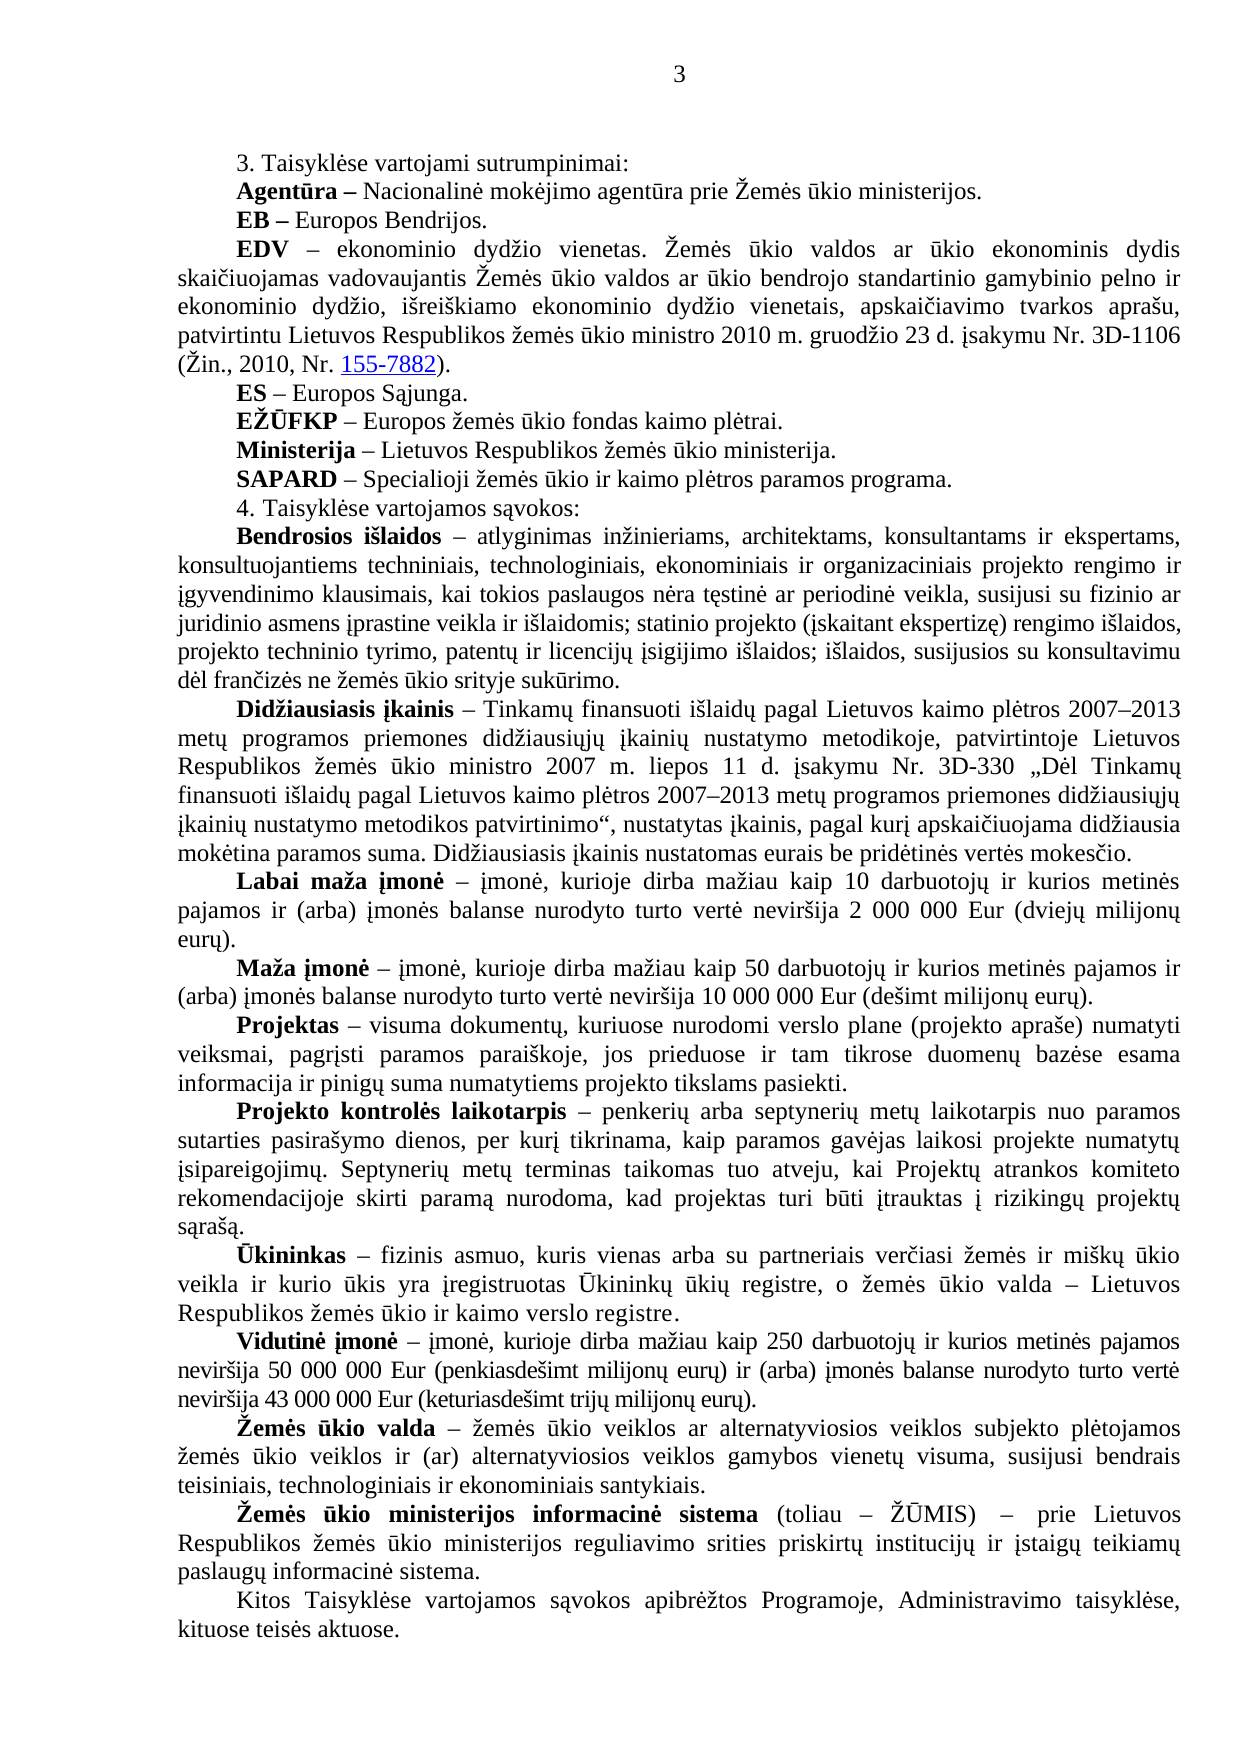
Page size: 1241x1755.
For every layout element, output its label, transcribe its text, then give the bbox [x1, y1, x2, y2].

text Ministerija – Lietuvos Respublikos žemės ūkio ministerija. [177, 435, 1181, 464]
text Didžiausiasis įkainis – Tinkamų finansuoti išlaidų pagal Lietuvos kaimo plėtros 2007–2013 metų programos priemones didžiausiųjų įkainių nustatymo metodikoje, patvirtintoje Lietuvos Respublikos žemės ūkio ministro 2007 m. liepos 11 d. įsakymu Nr. 3D-330 „Dėl Tinkamų finansuoti išlaidų pagal Lietuvos kaimo plėtros 2007–2013 metų programos priemones didžiausiųjų įkainių nustatymo metodikos patvirtinimo“, nustatytas įkainis, pagal kurį apskaičiuojama didžiausia mokėtina paramos suma. Didžiausiasis įkainis nustatomas eurais be pridėtinės vertės mokesčio. [177, 694, 1181, 866]
text Projektas – visuma dokumentų, kuriuose nurodomi verslo plane (projekto apraše) numatyti veiksmai, pagrįsti paramos paraiškoje, jos prieduose ir tam tikrose duomenų bazėse esama informacija ir pinigų suma numatytiems projekto tikslams pasiekti. [177, 1010, 1181, 1096]
text Labai maža įmonė – įmonė, kurioje dirba mažiau kaip 10 darbuotojų ir kurios metinės pajamos ir (arba) įmonės balanse nurodyto turto vertė neviršija 2 000 000 Eur (dviejų milijonų eurų). [177, 866, 1181, 953]
text ES – Europos Sąjunga. [177, 378, 1181, 406]
text SAPARD – Specialioji žemės ūkio ir kaimo plėtros paramos programa. [177, 464, 1181, 493]
text 3. Taisyklėse vartojami sutrumpinimai: [177, 148, 1181, 176]
text Agentūra – Nacionalinė mokėjimo agentūra prie Žemės ūkio ministerijos. [177, 176, 1181, 205]
text EDV – ekonominio dydžio vienetas. Žemės ūkio valdos ar ūkio ekonominis dydis skaičiuojamas vadovaujantis Žemės ūkio valdos ar ūkio bendrojo standartinio gamybinio pelno ir ekonominio dydžio, išreiškiamo ekonominio dydžio vienetais, apskaičiavimo tvarkos aprašu, patvirtintu Lietuvos Respublikos žemės ūkio ministro 2010 m. gruodžio 23 d. įsakymu Nr. 3D-1106 (Žin., 2010, Nr. 155-7882). [177, 234, 1181, 378]
text Projekto kontrolės laikotarpis – penkerių arba septynerių metų laikotarpis nuo paramos sutarties pasirašymo dienos, per kurį tikrinama, kaip paramos gavėjas laikosi projekte numatytų įsipareigojimų. Septynerių metų terminas taikomas tuo atveju, kai Projektų atrankos komiteto rekomendacijoje skirti paramą nurodoma, kad projektas turi būti įtrauktas į rizikingų projektų sąrašą. [177, 1096, 1181, 1240]
text Vidutinė įmonė – įmonė, kurioje dirba mažiau kaip 250 darbuotojų ir kurios metinės pajamos neviršija 50 000 000 Eur (penkiasdešimt milijonų eurų) ir (arba) įmonės balanse nurodyto turto vertė neviršija 43 000 000 Eur (keturiasdešimt trijų milijonų eurų). [177, 1326, 1181, 1413]
text Žemės ūkio ministerijos informacinė sistema (toliau – ŽŪMIS) – prie Lietuvos Respublikos žemės ūkio ministerijos reguliavimo srities priskirtų institucijų ir įstaigų teikiamų paslaugų informacinė sistema. [177, 1499, 1181, 1585]
text Ūkininkas – fizinis asmuo, kuris vienas arba su partneriais verčiasi žemės ir miškų ūkio veikla ir kurio ūkis yra įregistruotas Ūkininkų ūkių registre, o žemės ūkio valda – Lietuvos Respublikos žemės ūkio ir kaimo verslo registre. [177, 1240, 1181, 1326]
text Maža įmonė – įmonė, kurioje dirba mažiau kaip 50 darbuotojų ir kurios metinės pajamos ir (arba) įmonės balanse nurodyto turto vertė neviršija 10 000 000 Eur (dešimt milijonų eurų). [177, 953, 1181, 1010]
text Kitos Taisyklėse vartojamos sąvokos apibrėžtos Programoje, Administravimo taisyklėse, kituose teisės aktuose. [177, 1585, 1181, 1643]
text Bendrosios išlaidos – atlyginimas inžinieriams, architektams, konsultantams ir ekspertams, konsultuojantiems techniniais, technologiniais, ekonominiais ir organizaciniais projekto rengimo ir įgyvendinimo klausimais, kai tokios paslaugos nėra tęstinė ar periodinė veikla, susijusi su fizinio ar juridinio asmens įprastine veikla ir išlaidomis; statinio projekto (įskaitant ekspertizę) rengimo išlaidos, projekto techninio tyrimo, patentų ir licencijų įsigijimo išlaidos; išlaidos, susijusios su konsultavimu dėl frančizės ne žemės ūkio srityje sukūrimo. [177, 521, 1181, 694]
text EB – Europos Bendrijos. [177, 205, 1181, 234]
text EŽŪFKP – Europos žemės ūkio fondas kaimo plėtrai. [177, 406, 1181, 435]
text Žemės ūkio valda – žemės ūkio veiklos ar alternatyviosios veiklos subjekto plėtojamos žemės ūkio veiklos ir (ar) alternatyviosios veiklos gamybos vienetų visuma, susijusi bendrais teisiniais, technologiniais ir ekonominiais santykiais. [177, 1413, 1181, 1499]
text 4. Taisyklėse vartojamos sąvokos: [177, 493, 1181, 521]
